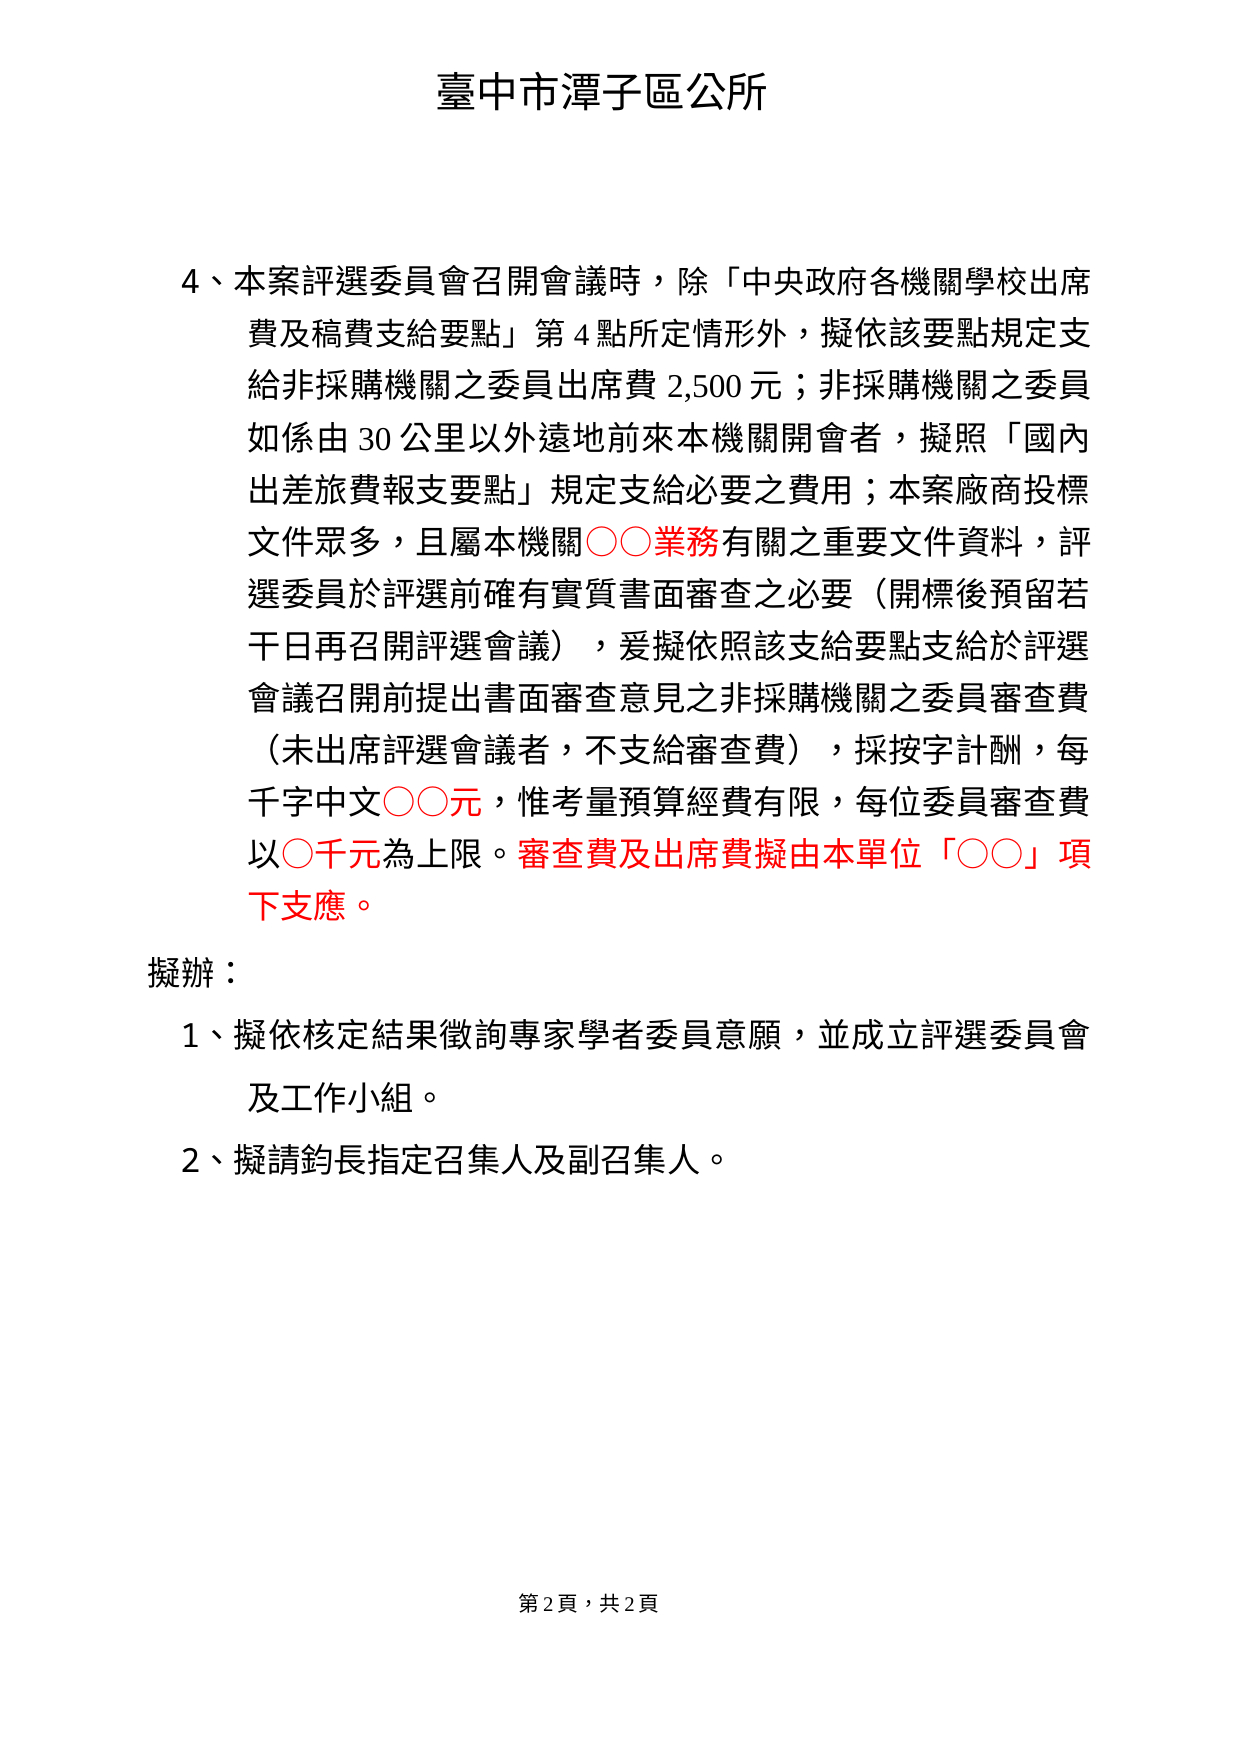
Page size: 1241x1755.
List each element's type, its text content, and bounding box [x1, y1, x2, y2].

list 本案評選委員會召開會議時，除「中央政府各機關學校出席費及稿費支給要點」第4點所定情形外，擬依該要點規定支給非採購機關之委員出席費2,500元；非採購機關之委員如係由30公里以外遠地前來本機關開會者，擬照「國內出差旅費報支要點」規定支給必要之費用；本案廠商投標文件眾多，且屬本機關○○業務有關之重要文件資料，評選委員於評選前確有實質書面審查之必要（開標後預留若干日再召開評選會議），爰擬依照該支給要點支給於評選會議召開前提出書面審查意見之非採購機關之委員審查費（未出席評選會議者，不支給審查費），採按字計酬，每千字中文○○元，惟考量預算經費有限，每位委員審查費以○千元為上限。審查費及出席費擬由本單位「○○」項下支應。 [180, 252, 1093, 929]
list 擬依核定結果徵詢專家學者委員意願，並成立評選委員會及工作小組。 [180, 992, 1093, 1117]
list 擬請鈞長指定召集人及副召集人。 [180, 1117, 1093, 1179]
text 擬辦： [148, 929, 1093, 992]
